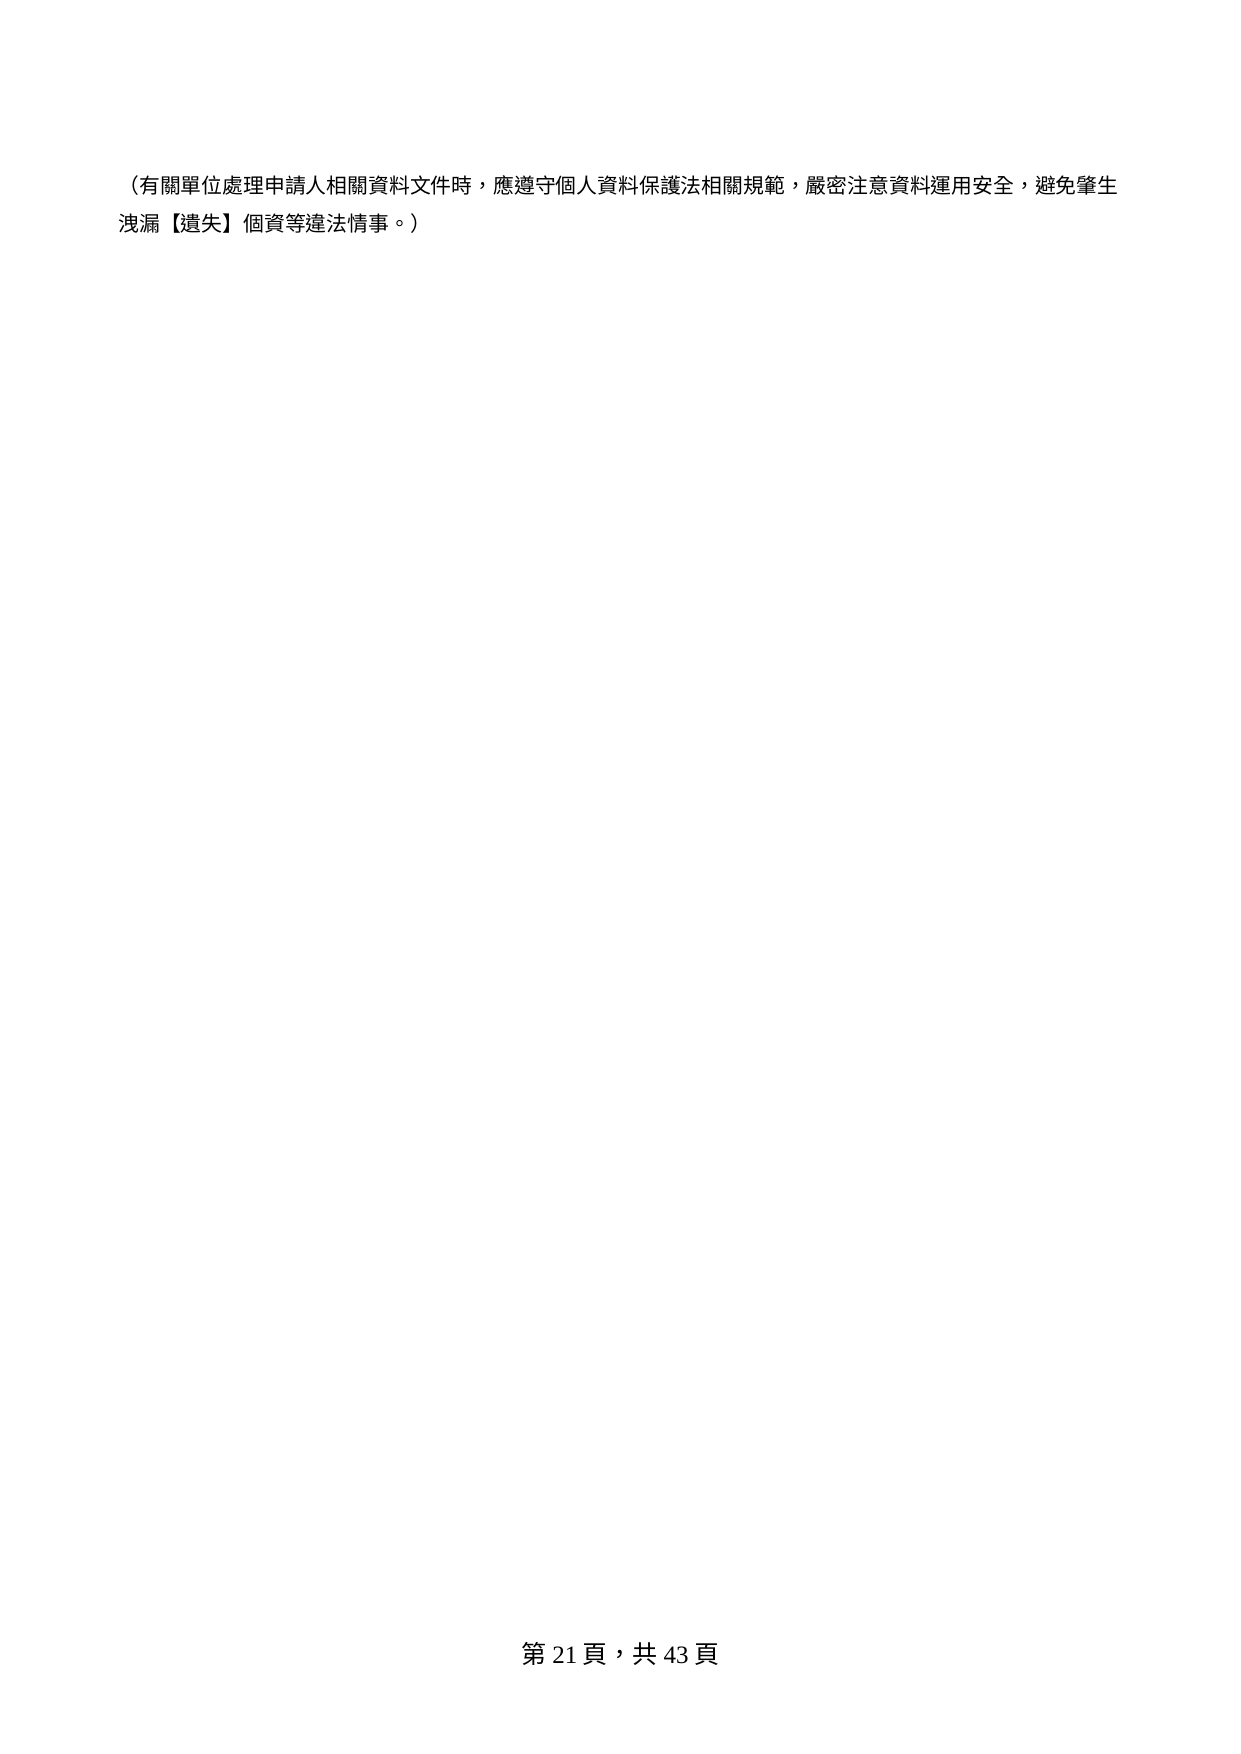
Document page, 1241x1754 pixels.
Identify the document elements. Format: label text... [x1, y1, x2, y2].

text （有關單位處理申請人相關資料文件時，應遵守個人資料保護法相關規範，嚴密注意資料運用安全，避免肇生洩漏【遺失】個資等違法情事。） [118, 160, 1122, 235]
